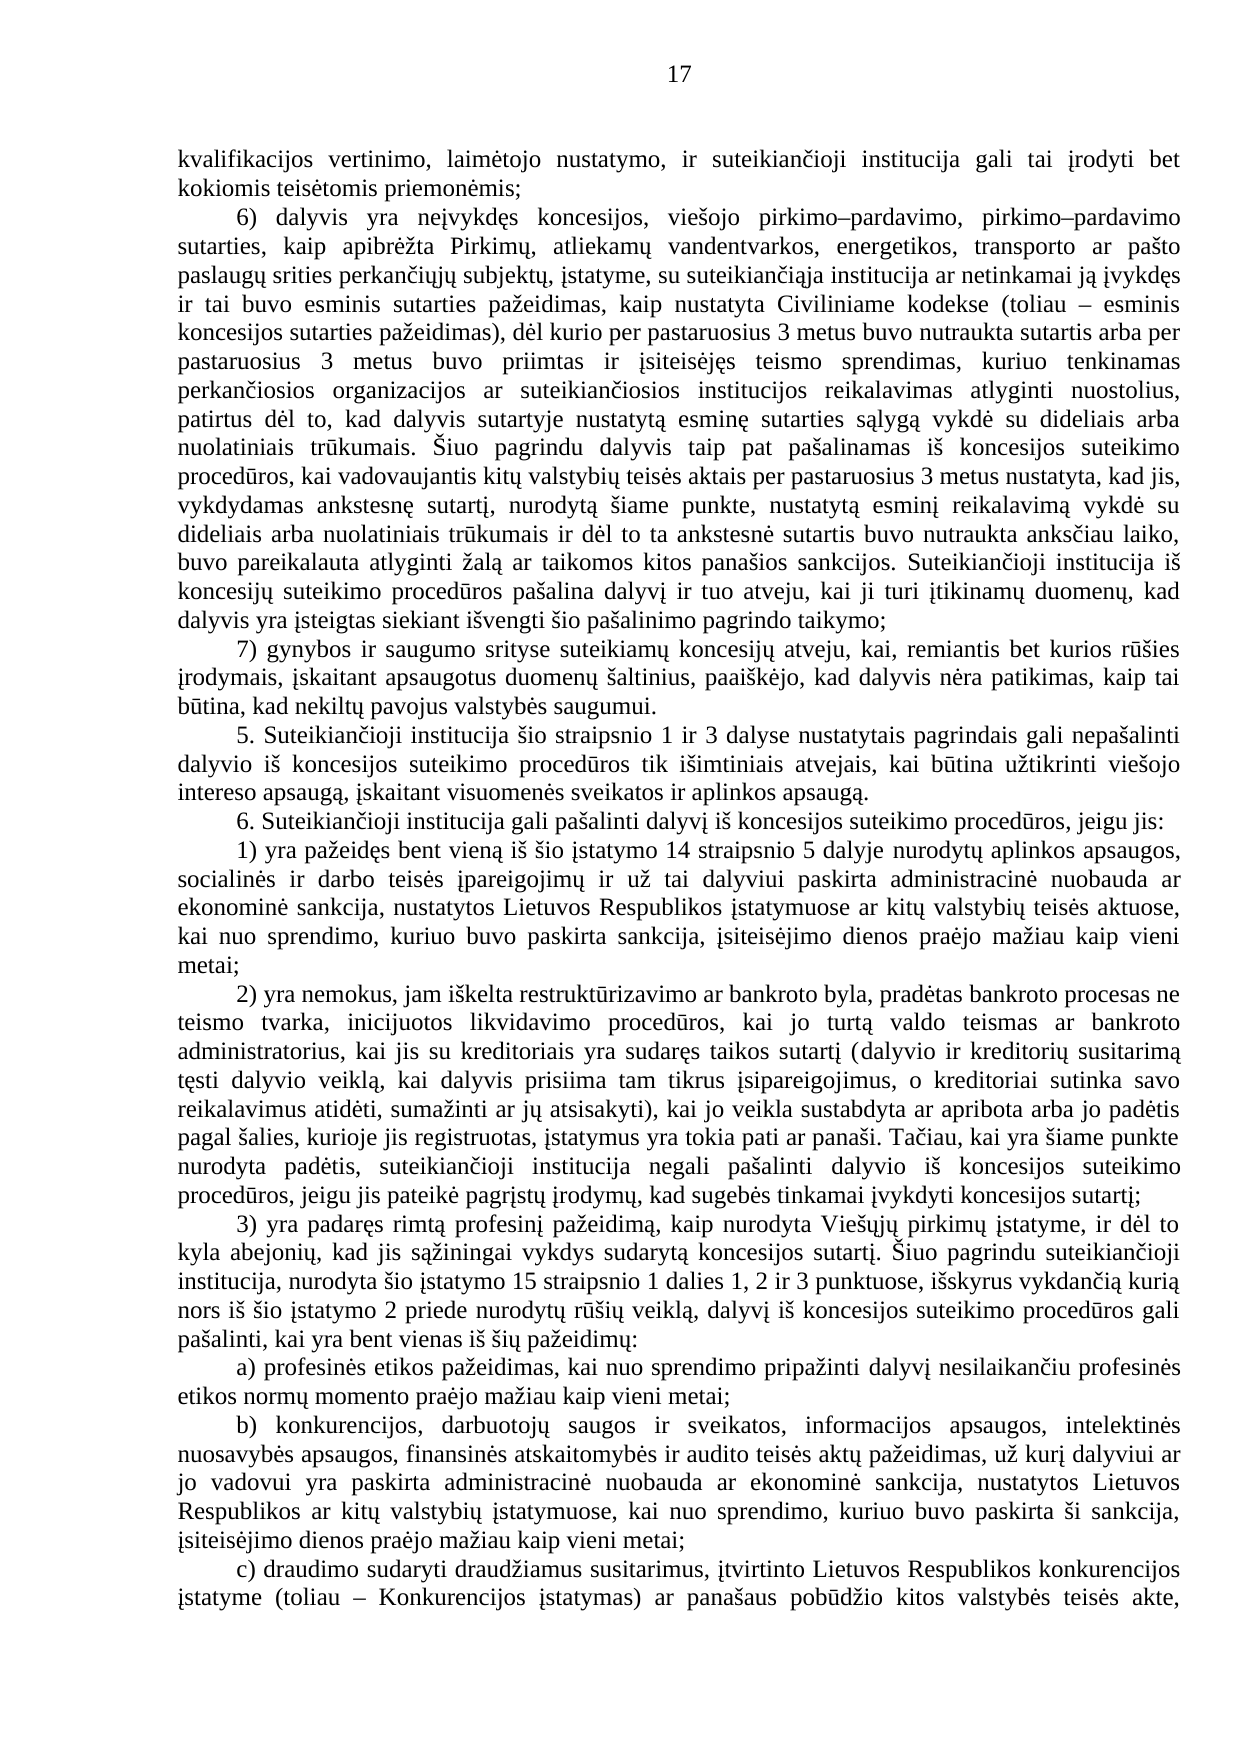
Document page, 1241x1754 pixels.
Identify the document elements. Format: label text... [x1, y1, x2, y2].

text 6) dalyvis yra neįvykdęs koncesijos, viešojo pirkimo–pardavimo, pirkimo–pardavimo sutarties, kaip apibrėžta Pirkimų, atliekamų vandentvarkos, energetikos, transporto ar pašto paslaugų srities perkančiųjų subjektų, įstatyme, su suteikiančiąja institucija ar netinkamai ją įvykdęs ir tai buvo esminis sutarties pažeidimas, kaip nustatyta Civiliniame kodekse (toliau – esminis koncesijos sutarties pažeidimas), dėl kurio per pastaruosius 3 metus buvo nutraukta sutartis arba per pastaruosius 3 metus buvo priimtas ir įsiteisėjęs teismo sprendimas, kuriuo tenkinamas perkančiosios organizacijos ar suteikiančiosios institucijos reikalavimas atlyginti nuostolius, patirtus dėl to, kad dalyvis sutartyje nustatytą esminę sutarties sąlygą vykdė su dideliais arba nuolatiniais trūkumais. Šiuo pagrindu dalyvis taip pat pašalinamas iš koncesijos suteikimo procedūros, kai vadovaujantis kitų valstybių teisės aktais per pastaruosius 3 metus nustatyta, kad jis, vykdydamas ankstesnę sutartį, nurodytą šiame punkte, nustatytą esminį reikalavimą vykdė su dideliais arba nuolatiniais trūkumais ir dėl to ta ankstesnė sutartis buvo nutraukta anksčiau laiko, buvo pareikalauta atlyginti žalą ar taikomos kitos panašios sankcijos. Suteikiančioji institucija iš koncesijų suteikimo procedūros pašalina dalyvį ir tuo atveju, kai ji turi įtikinamų duomenų, kad dalyvis yra įsteigtas siekiant išvengti šio pašalinimo pagrindo taikymo; [177, 202, 1181, 634]
text a) profesinės etikos pažeidimas, kai nuo sprendimo pripažinti dalyvį nesilaikančiu profesinės etikos normų momento praėjo mažiau kaip vieni metai; [177, 1352, 1181, 1410]
text 3) yra padaręs rimtą profesinį pažeidimą, kaip nurodyta Viešųjų pirkimų įstatyme, ir dėl to kyla abejonių, kad jis sąžiningai vykdys sudarytą koncesijos sutartį. Šiuo pagrindu suteikiančioji institucija, nurodyta šio įstatymo 15 straipsnio 1 dalies 1, 2 ir 3 punktuose, išskyrus vykdančią kurią nors iš šio įstatymo 2 priede nurodytų rūšių veiklą, dalyvį iš koncesijos suteikimo procedūros gali pašalinti, kai yra bent vienas iš šių pažeidimų: [177, 1209, 1181, 1352]
text c) draudimo sudaryti draudžiamus susitarimus, įtvirtinto Lietuvos Respublikos konkurencijos įstatyme (toliau – Konkurencijos įstatymas) ar panašaus pobūdžio kitos valstybės teisės akte, [177, 1554, 1181, 1611]
text 5. Suteikiančioji institucija šio straipsnio 1 ir 3 dalyse nustatytais pagrindais gali nepašalinti dalyvio iš koncesijos suteikimo procedūros tik išimtiniais atvejais, kai būtina užtikrinti viešojo intereso apsaugą, įskaitant visuomenės sveikatos ir aplinkos apsaugą. [177, 720, 1181, 806]
text 1) yra pažeidęs bent vieną iš šio įstatymo 14 straipsnio 5 dalyje nurodytų aplinkos apsaugos, socialinės ir darbo teisės įpareigojimų ir už tai dalyviui paskirta administracinė nuobauda ar ekonominė sankcija, nustatytos Lietuvos Respublikos įstatymuose ar kitų valstybių teisės aktuose, kai nuo sprendimo, kuriuo buvo paskirta sankcija, įsiteisėjimo dienos praėjo mažiau kaip vieni metai; [177, 835, 1181, 979]
text kvalifikacijos vertinimo, laimėtojo nustatymo, ir suteikiančioji institucija gali tai įrodyti bet kokiomis teisėtomis priemonėmis; [177, 144, 1181, 202]
text 6. Suteikiančioji institucija gali pašalinti dalyvį iš koncesijos suteikimo procedūros, jeigu jis: [177, 806, 1181, 835]
text b) konkurencijos, darbuotojų saugos ir sveikatos, informacijos apsaugos, intelektinės nuosavybės apsaugos, finansinės atskaitomybės ir audito teisės aktų pažeidimas, už kurį dalyviui ar jo vadovui yra paskirta administracinė nuobauda ar ekonominė sankcija, nustatytos Lietuvos Respublikos ar kitų valstybių įstatymuose, kai nuo sprendimo, kuriuo buvo paskirta ši sankcija, įsiteisėjimo dienos praėjo mažiau kaip vieni metai; [177, 1410, 1181, 1554]
text 2) yra nemokus, jam iškelta restruktūrizavimo ar bankroto byla, pradėtas bankroto procesas ne teismo tvarka, inicijuotos likvidavimo procedūros, kai jo turtą valdo teismas ar bankroto administratorius, kai jis su kreditoriais yra sudaręs taikos sutartį (dalyvio ir kreditorių susitarimą tęsti dalyvio veiklą, kai dalyvis prisiima tam tikrus įsipareigojimus, o kreditoriai sutinka savo reikalavimus atidėti, sumažinti ar jų atsisakyti), kai jo veikla sustabdyta ar apribota arba jo padėtis pagal šalies, kurioje jis registruotas, įstatymus yra tokia pati ar panaši. Tačiau, kai yra šiame punkte nurodyta padėtis, suteikiančioji institucija negali pašalinti dalyvio iš koncesijos suteikimo procedūros, jeigu jis pateikė pagrįstų įrodymų, kad sugebės tinkamai įvykdyti koncesijos sutartį; [177, 979, 1181, 1209]
text 7) gynybos ir saugumo srityse suteikiamų koncesijų atveju, kai, remiantis bet kurios rūšies įrodymais, įskaitant apsaugotus duomenų šaltinius, paaiškėjo, kad dalyvis nėra patikimas, kaip tai būtina, kad nekiltų pavojus valstybės saugumui. [177, 634, 1181, 720]
